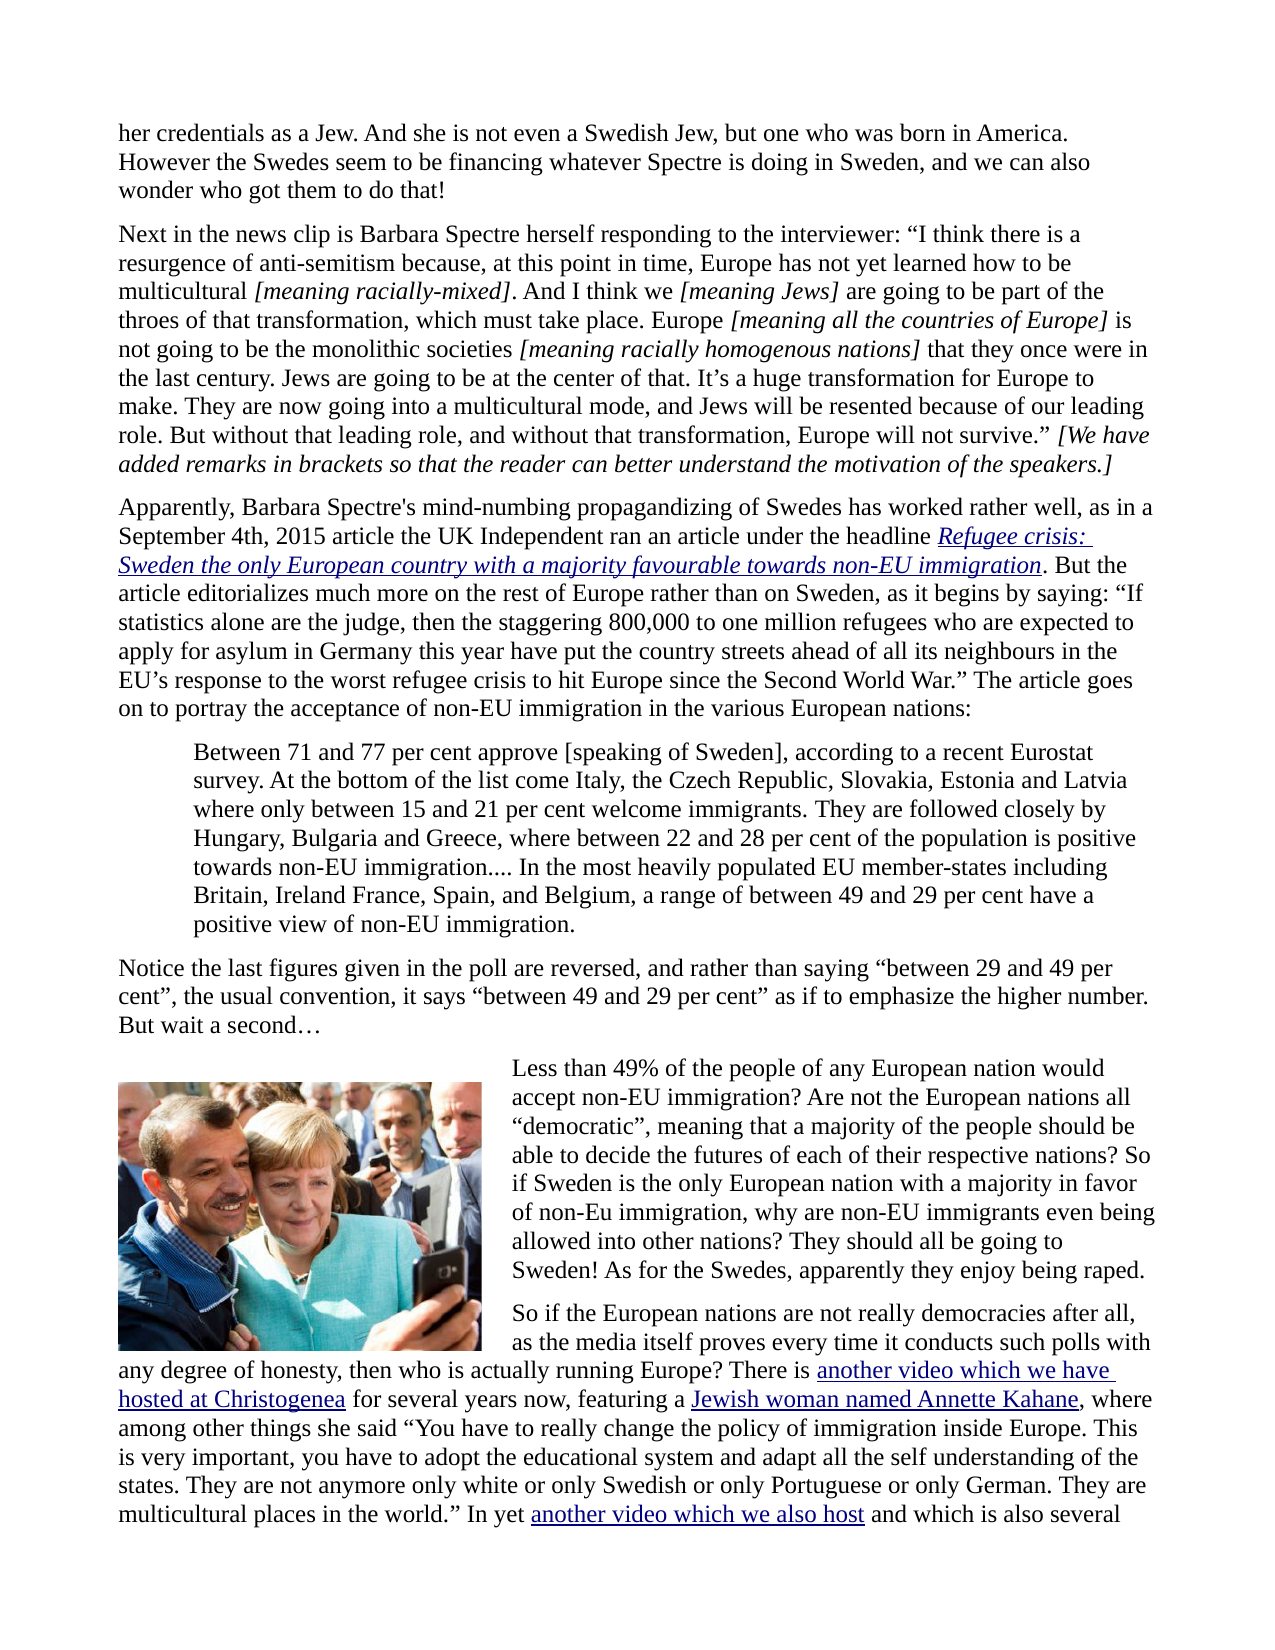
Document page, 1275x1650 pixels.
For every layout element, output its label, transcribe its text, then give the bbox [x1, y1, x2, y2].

picture [118, 1082, 482, 1351]
text Less than 49% of the people of any European nation would accept non-EU immigration? Are not the European nations all “democratic”, meaning that a majority of the people should be able to decide the futures of each of their respective nations? So if Sweden is the only European nation with a majority in favor of non-Eu immigration, why are non-EU immigrants even being allowed into other nations? They should all be going to Sweden! As for the Swedes, apparently they enjoy being raped. [118, 1053, 1157, 1283]
text her credentials as a Jew. And she is not even a Swedish Jew, but one who was born in America. However the Swedes seem to be financing whatever Spectre is doing in Sweden, and we can also wonder who got them to do that! [118, 118, 1157, 204]
text Between 71 and 77 per cent approve [speaking of Sweden], according to a recent Eurostat survey. At the bottom of the list come Italy, the Czech Republic, Slovakia, Estonia and Latvia where only between 15 and 21 per cent welcome immigrants. They are followed closely by Hungary, Bulgaria and Greece, where between 22 and 28 per cent of the population is positive towards non-EU immigration.... In the most heavily populated EU member-states including Britain, Ireland France, Spain, and Belgium, a range of between 49 and 29 per cent have a positive view of non-EU immigration. [193, 737, 1157, 938]
text So if the European nations are not really democracies after all, as the media itself proves every time it conducts such polls with any degree of honesty, then who is actually running Europe? There is another video which we have hosted at Christogenea for several years now, featuring a Jewish woman named Annette Kahane, where among other things she said “You have to really change the policy of immigration inside Europe. This is very important, you have to adopt the educational system and adapt all the self understanding of the states. They are not anymore only white or only Swedish or only Portuguese or only German. They are multicultural places in the world.” In yet another video which we also host and which is also several [118, 1298, 1157, 1528]
text Apparently, Barbara Spectre's mind-numbing propagandizing of Swedes has worked rather well, as in a September 4th, 2015 article the UK Independent ran an article under the headline Refugee crisis: Sweden the only European country with a majority favourable towards non-EU immigration. But the article editorializes much more on the rest of Europe rather than on Sweden, as it begins by saying: “If statistics alone are the judge, then the staggering 800,000 to one million refugees who are expected to apply for asylum in Germany this year have put the country streets ahead of all its neighbours in the EU’s response to the worst refugee crisis to hit Europe since the Second World War.” The article goes on to portray the acceptance of non-EU immigration in the various European nations: [118, 492, 1157, 722]
text Notice the last figures given in the poll are reversed, and rather than saying “between 29 and 49 per cent”, the usual convention, it says “between 49 and 29 per cent” as if to emphasize the higher number. But wait a second… [118, 953, 1157, 1039]
text Next in the news clip is Barbara Spectre herself responding to the interviewer: “I think there is a resurgence of anti-semitism because, at this point in time, Europe has not yet learned how to be multicultural [meaning racially-mixed]. And I think we [meaning Jews] are going to be part of the throes of that transformation, which must take place. Europe [meaning all the countries of Europe] is not going to be the monolithic societies [meaning racially homogenous nations] that they once were in the last century. Jews are going to be at the center of that. It’s a huge transformation for Europe to make. They are now going into a multicultural mode, and Jews will be resented because of our leading role. But without that leading role, and without that transformation, Europe will not survive.” [We have added remarks in brackets so that the reader can better understand the motivation of the speakers.] [118, 219, 1157, 478]
